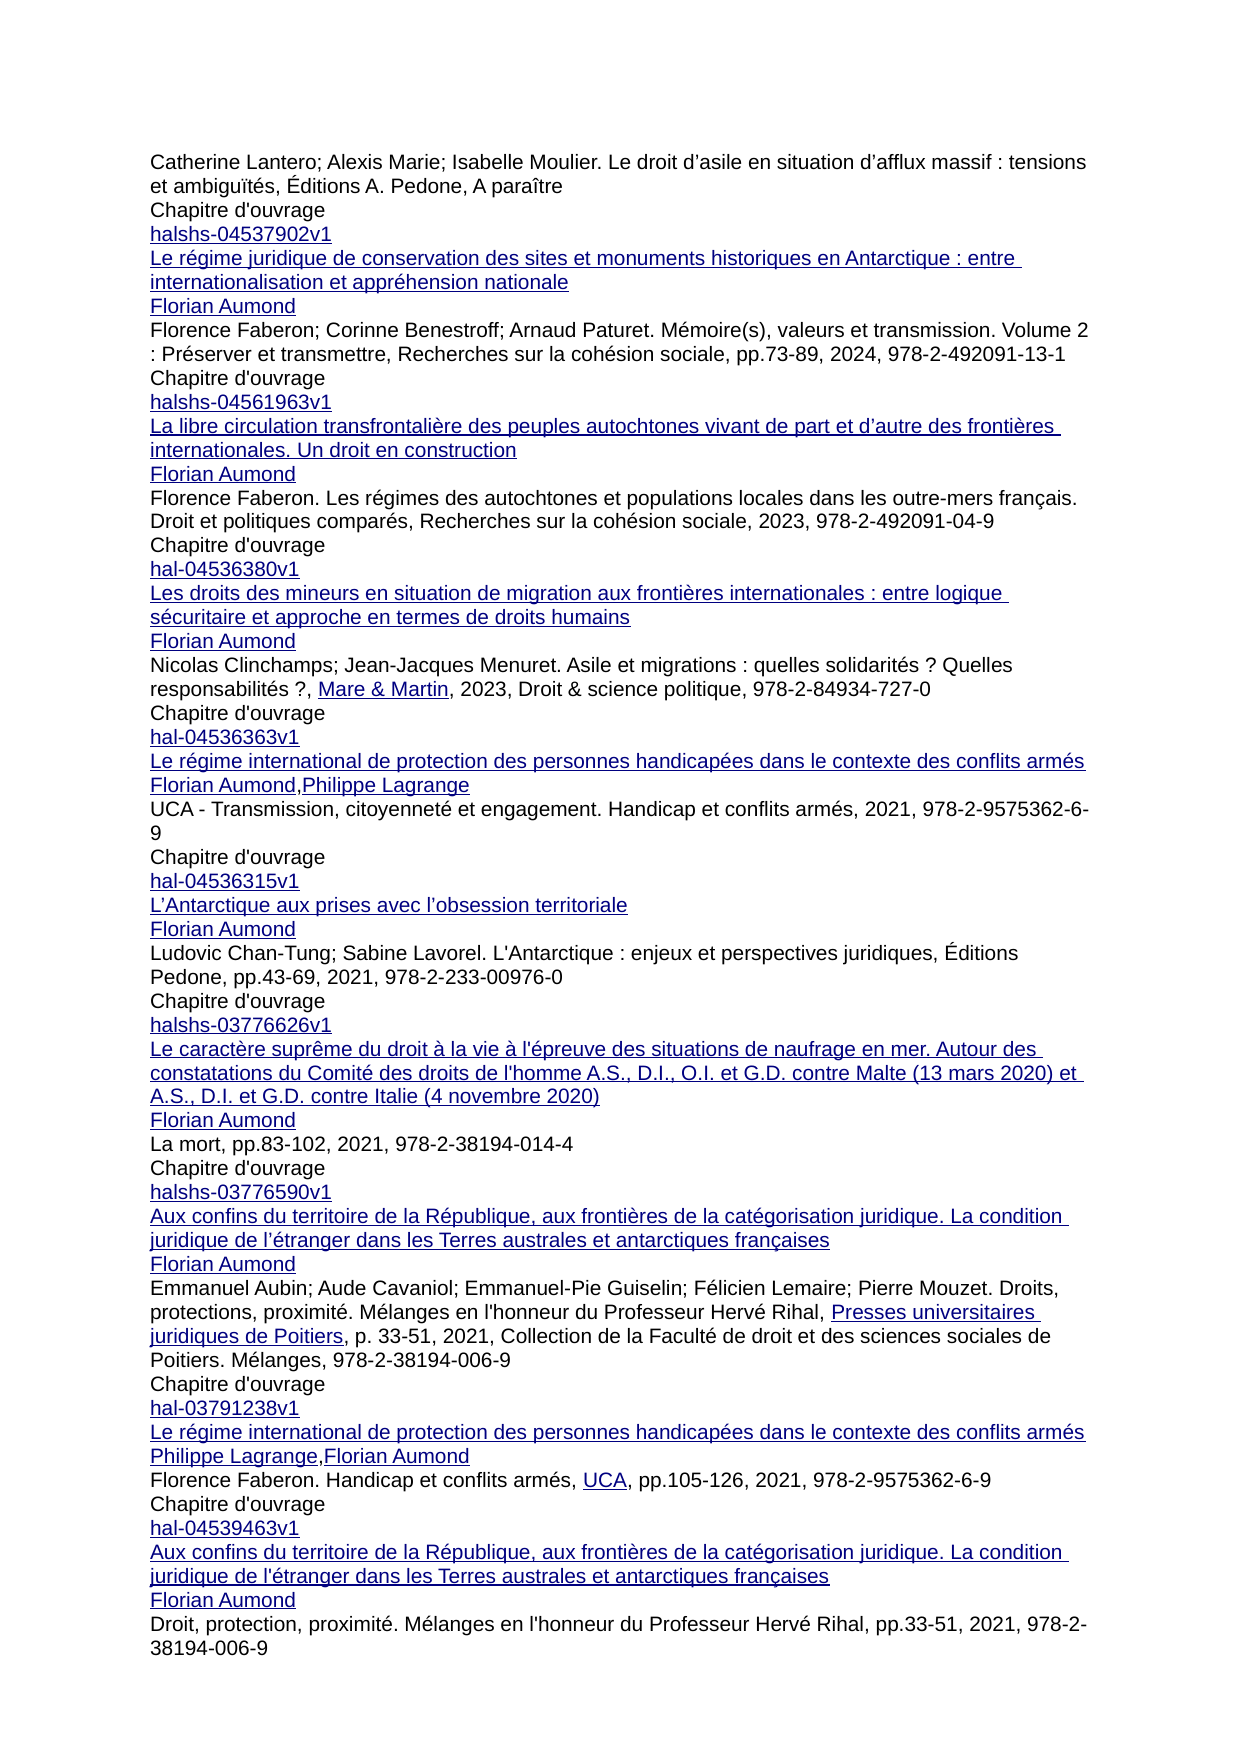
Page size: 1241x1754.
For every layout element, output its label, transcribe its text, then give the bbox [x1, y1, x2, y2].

table_header Catherine Lantero; Alexis Marie; Isabelle Moulier. Le droit d’asile en situation d’afflux massif : tensions et ambiguïtés, Éditions A. Pedone, A paraître Chapitre d'ouvrage halshs-04537902v1 [150, 150, 1090, 246]
table_cell Le régime juridique de conservation des sites et monuments historiques en Antarctique : entre internationalisation et appréhension nationale Florian Aumond Florence Faberon; Corinne Benestroff; Arnaud Paturet. Mémoire(s), valeurs et transmission. Volume 2 : Préserver et transmettre, Recherches sur la cohésion sociale, pp.73-89, 2024, 978-2-492091-13-1 Chapitre d'ouvrage halshs-04561963v1 [150, 246, 1090, 413]
table_cell Le régime international de protection des personnes handicapées dans le contexte des conflits armés Philippe Lagrange,Florian Aumond Florence Faberon. Handicap et conflits armés, UCA, pp.105-126, 2021, 978-2-9575362-6-9 Chapitre d'ouvrage hal-04539463v1 [150, 1420, 1090, 1539]
table_cell Le régime international de protection des personnes handicapées dans le contexte des conflits armés Florian Aumond,Philippe Lagrange UCA - Transmission, citoyenneté et engagement. Handicap et conflits armés, 2021, 978-2-9575362-6-9 Chapitre d'ouvrage hal-04536315v1 [150, 749, 1090, 893]
table_cell L’Antarctique aux prises avec l’obsession territoriale Florian Aumond Ludovic Chan-Tung; Sabine Lavorel. L'Antarctique : enjeux et perspectives juridiques, Éditions Pedone, pp.43-69, 2021, 978-2-233-00976-0 Chapitre d'ouvrage halshs-03776626v1 [150, 893, 1090, 1036]
table_cell Les droits des mineurs en situation de migration aux frontières internationales : entre logique sécuritaire et approche en termes de droits humains Florian Aumond Nicolas Clinchamps; Jean-Jacques Menuret. Asile et migrations : quelles solidarités ? Quelles responsabilités ?, Mare & Martin, 2023, Droit & science politique, 978-2-84934-727-0 Chapitre d'ouvrage hal-04536363v1 [150, 581, 1090, 749]
table_cell Aux confins du territoire de la République, aux frontières de la catégorisation juridique. La condition juridique de l'étranger dans les Terres australes et antarctiques françaises Florian Aumond Droit, protection, proximité. Mélanges en l'honneur du Professeur Hervé Rihal, pp.33-51, 2021, 978-2-38194-006-9 [150, 1540, 1090, 1659]
table_cell La libre circulation transfrontalière des peuples autochtones vivant de part et d’autre des frontières internationales. Un droit en construction Florian Aumond Florence Faberon. Les régimes des autochtones et populations locales dans les outre-mers français. Droit et politiques comparés, Recherches sur la cohésion sociale, 2023, 978-2-492091-04-9 Chapitre d'ouvrage hal-04536380v1 [150, 414, 1090, 581]
table_cell Aux confins du territoire de la République, aux frontières de la catégorisation juridique. La condition juridique de l’étranger dans les Terres australes et antarctiques françaises Florian Aumond Emmanuel Aubin; Aude Cavaniol; Emmanuel-Pie Guiselin; Félicien Lemaire; Pierre Mouzet. Droits, protections, proximité. Mélanges en l'honneur du Professeur Hervé Rihal, Presses universitaires juridiques de Poitiers, p. 33-51, 2021, Collection de la Faculté de droit et des sciences sociales de Poitiers. Mélanges, 978-2-38194-006-9 Chapitre d'ouvrage hal-03791238v1 [150, 1204, 1090, 1420]
table_cell Le caractère suprême du droit à la vie à l'épreuve des situations de naufrage en mer. Autour des constatations du Comité des droits de l'homme A.S., D.I., O.I. et G.D. contre Malte (13 mars 2020) et A.S., D.I. et G.D. contre Italie (4 novembre 2020) Florian Aumond La mort, pp.83-102, 2021, 978-2-38194-014-4 Chapitre d'ouvrage halshs-03776590v1 [150, 1036, 1090, 1204]
